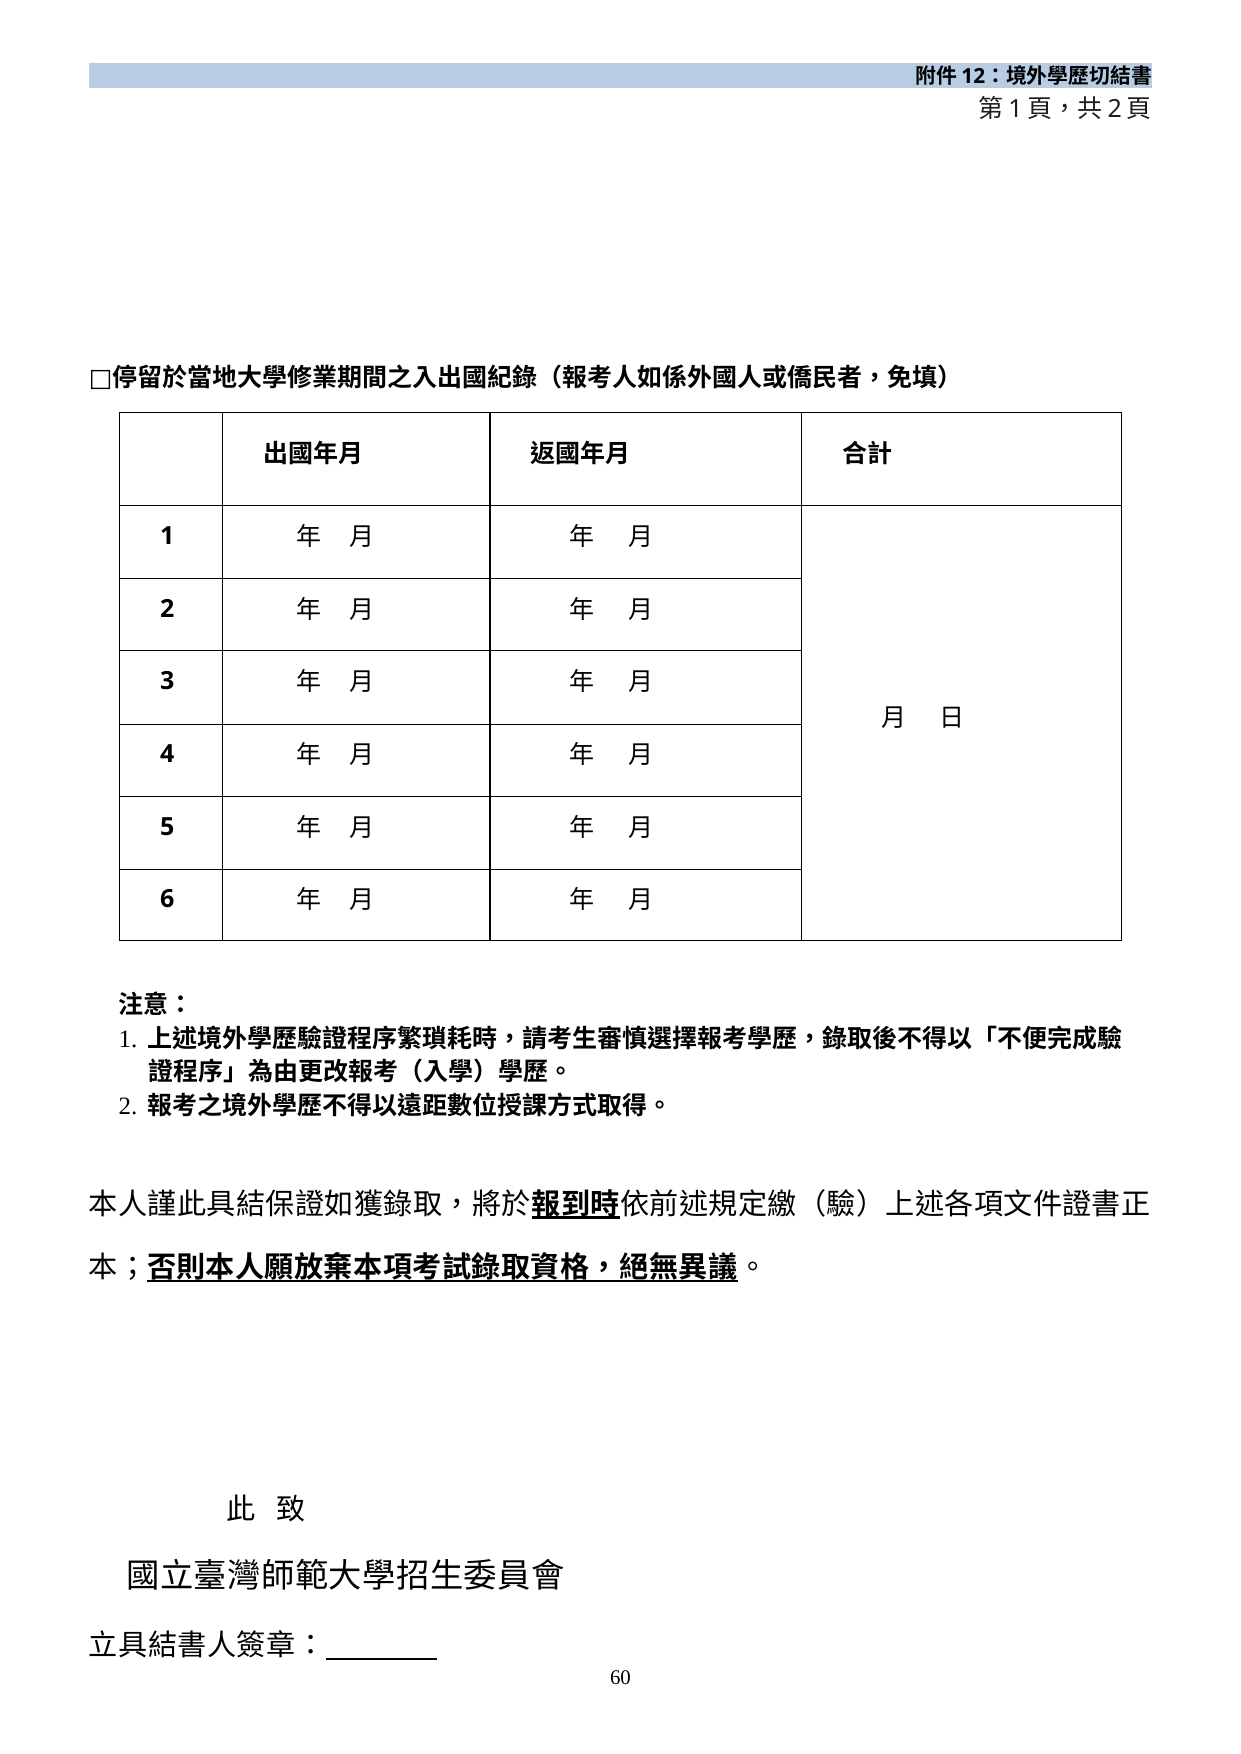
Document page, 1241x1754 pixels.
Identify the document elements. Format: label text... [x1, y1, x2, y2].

text 第1頁，共2頁 [89, 89, 1152, 125]
text 此 致 [226, 1486, 1152, 1528]
table_cell 年 月 [491, 506, 801, 578]
table_cell 年 月 [223, 506, 489, 578]
table_cell 1 [120, 506, 222, 578]
table_cell 年 月 [491, 725, 801, 796]
table_cell 年 月 [223, 651, 489, 724]
text 立具結書人簽章： [89, 1621, 1152, 1663]
text 國立臺灣師範大學招生委員會 [126, 1549, 1114, 1597]
table_cell 年 月 [223, 579, 489, 650]
text 本人謹此具結保證如獲錄取，將於報到時依前述規定繳（驗）上述各項文件證書正本；否則本人願放棄本項考試錄取資格，絕無異議。 [89, 1180, 1152, 1286]
table_cell 5 [120, 797, 222, 869]
table_cell 年 月 [491, 797, 801, 869]
table_header 出國年月 [223, 413, 489, 505]
table_cell 月 日 [802, 506, 1121, 940]
table_cell 年 月 [491, 651, 801, 724]
table_header 合計 [802, 413, 1121, 505]
table_header [120, 413, 222, 505]
text 注意： [118, 984, 1144, 1021]
table_cell 6 [120, 870, 222, 940]
table_cell 2 [120, 579, 222, 650]
list 報考之境外學歷不得以遠距數位授課方式取得。 [118, 1087, 1144, 1121]
table_header 返國年月 [491, 413, 801, 505]
table_cell 年 月 [491, 870, 801, 940]
table_cell 年 月 [223, 797, 489, 869]
text □停留於當地大學修業期間之入出國紀錄（報考人如係外國人或僑民者，免填） [89, 358, 1152, 394]
list 上述境外學歷驗證程序繁瑣耗時，請考生審慎選擇報考學歷，錄取後不得以「不便完成驗證程序」為由更改報考（入學）學歷。 [118, 1021, 1144, 1087]
table_cell 3 [120, 651, 222, 724]
table_cell 年 月 [491, 579, 801, 650]
table_cell 年 月 [223, 870, 489, 940]
table_cell 年 月 [223, 725, 489, 796]
table_cell 4 [120, 725, 222, 796]
